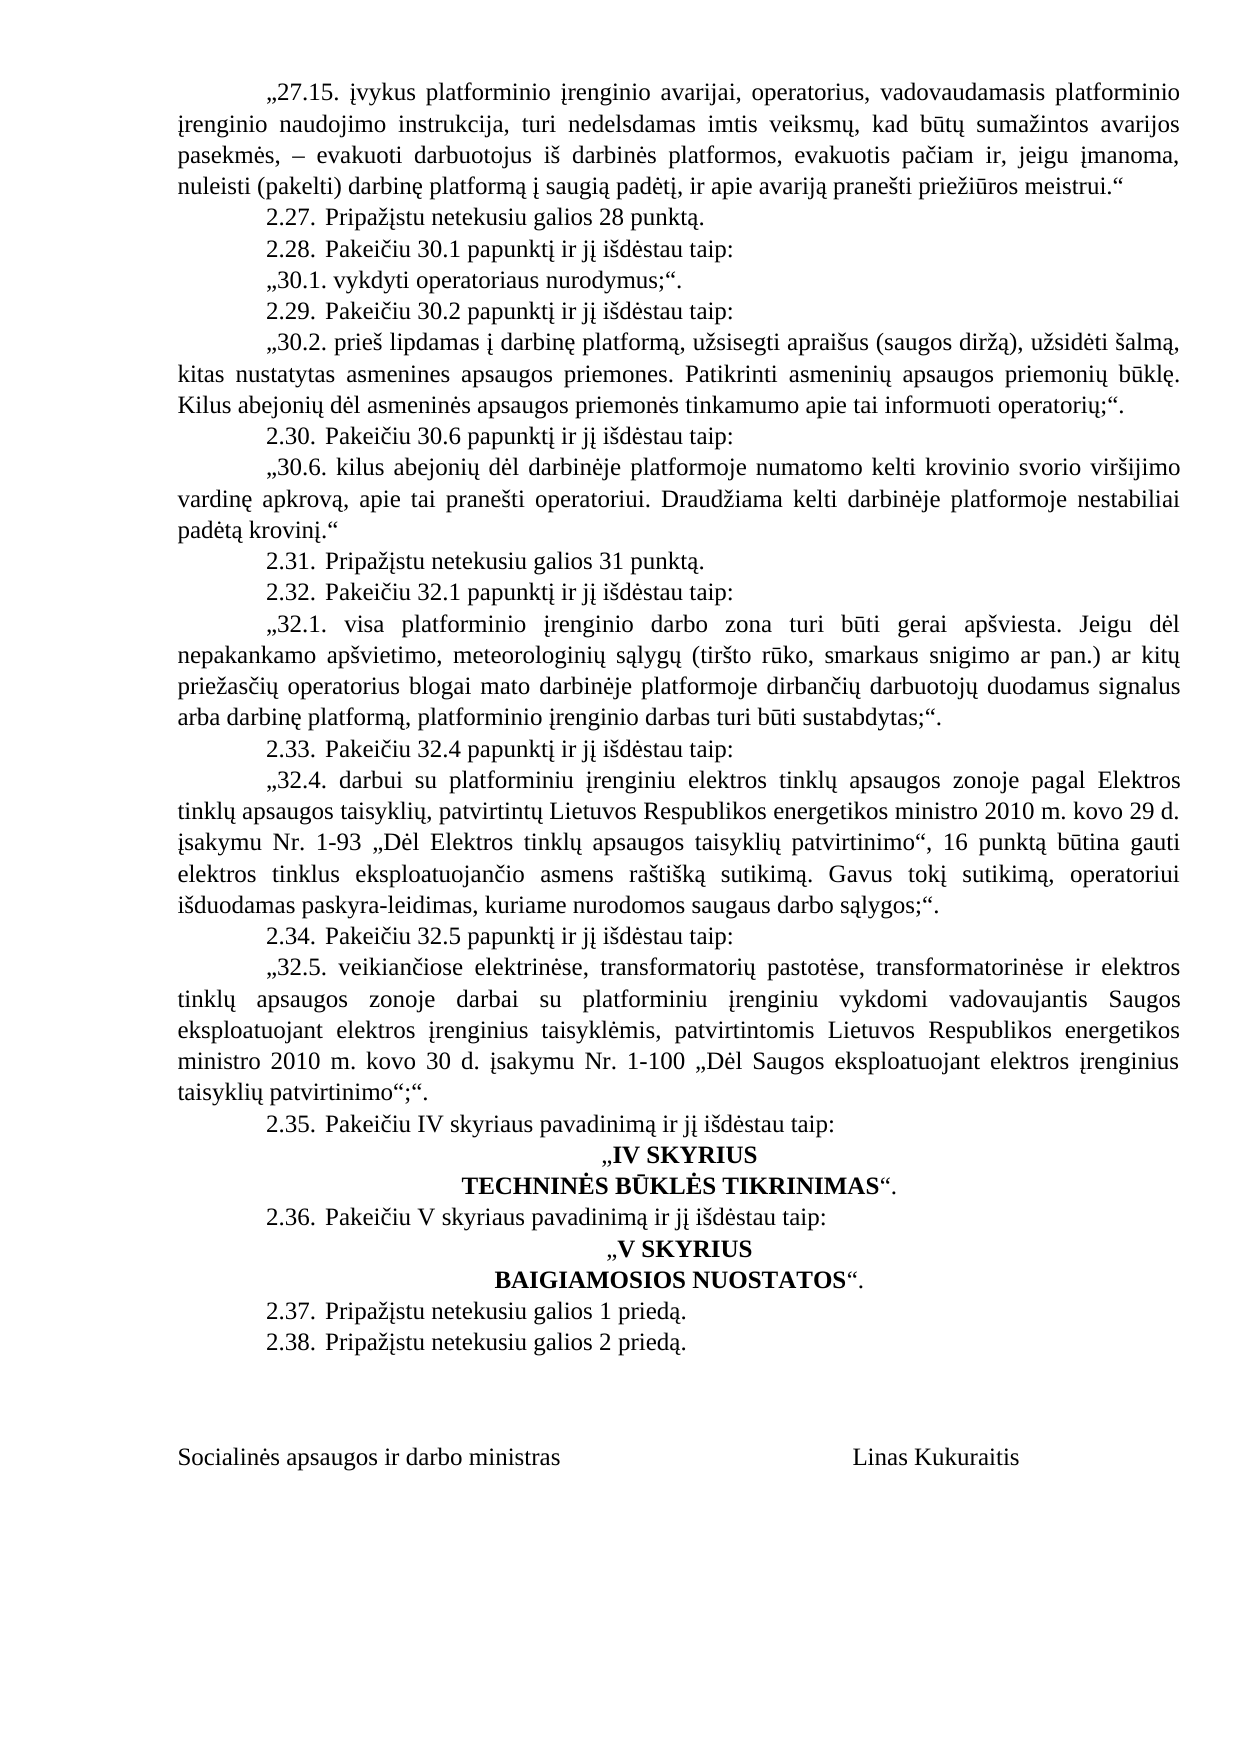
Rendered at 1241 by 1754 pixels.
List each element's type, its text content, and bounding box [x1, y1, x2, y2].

text 2.28. Pakeičiu 30.1 papunktį ir jį išdėstau taip: [177, 231, 1181, 262]
text BAIGIAMOSIOS NUOSTATOS“. [177, 1262, 1181, 1294]
text Socialinės apsaugos ir darbo ministras Linas Kukuraitis [177, 1442, 1181, 1471]
text TECHNINĖS BŪKLĖS TIKRINIMAS“. [177, 1169, 1181, 1200]
text „32.1. visa platforminio įrenginio darbo zona turi būti gerai apšviesta. Jeigu dėl nepakankamo apšvietimo, meteorologinių sąlygų (tiršto rūko, smarkaus snigimo ar pan.) ar kitų priežasčių operatorius blogai mato darbinėje platformoje dirbančių darbuotojų duodamus signalus arba darbinę platformą, platforminio įrenginio darbas turi būti sustabdytas;“. [177, 606, 1181, 731]
text 2.30. Pakeičiu 30.6 papunktį ir jį išdėstau taip: [177, 419, 1181, 450]
text „30.1. vykdyti operatoriaus nurodymus;“. [177, 262, 1181, 294]
text 2.32. Pakeičiu 32.1 papunktį ir jį išdėstau taip: [177, 575, 1181, 606]
text „32.5. veikiančiose elektrinėse, transformatorių pastotėse, transformatorinėse ir elektros tinklų apsaugos zonoje darbai su platforminiu įrenginiu vykdomi vadovaujantis Saugos eksploatuojant elektros įrenginius taisyklėmis, patvirtintomis Lietuvos Respublikos energetikos ministro 2010 m. kovo 30 d. įsakymu Nr. 1-100 „Dėl Saugos eksploatuojant elektros įrenginius taisyklių patvirtinimo“;“. [177, 950, 1181, 1106]
text 2.33. Pakeičiu 32.4 papunktį ir jį išdėstau taip: [177, 731, 1181, 762]
text 2.38. Pripažįstu netekusiu galios 2 priedą. [177, 1325, 1181, 1356]
text 2.35. Pakeičiu IV skyriaus pavadinimą ir jį išdėstau taip: [177, 1106, 1181, 1137]
text „27.15. įvykus platforminio įrenginio avarijai, operatorius, vadovaudamasis platforminio įrenginio naudojimo instrukcija, turi nedelsdamas imtis veiksmų, kad būtų sumažintos avarijos pasekmės, – evakuoti darbuotojus iš darbinės platformos, evakuotis pačiam ir, jeigu įmanoma, nuleisti (pakelti) darbinę platformą į saugią padėtį, ir apie avariją pranešti priežiūros meistrui.“ [177, 75, 1181, 200]
text „30.2. prieš lipdamas į darbinę platformą, užsisegti apraišus (saugos diržą), užsidėti šalmą, kitas nustatytas asmenines apsaugos priemones. Patikrinti asmeninių apsaugos priemonių būklę. Kilus abejonių dėl asmeninės apsaugos priemonės tinkamumo apie tai informuoti operatorių;“. [177, 325, 1181, 419]
text „V SKYRIUS [177, 1231, 1181, 1262]
text „30.6. kilus abejonių dėl darbinėje platformoje numatomo kelti krovinio svorio viršijimo vardinę apkrovą, apie tai pranešti operatoriui. Draudžiama kelti darbinėje platformoje nestabiliai padėtą krovinį.“ [177, 450, 1181, 544]
text 2.27. Pripažįstu netekusiu galios 28 punktą. [177, 200, 1181, 231]
text „32.4. darbui su platforminiu įrenginiu elektros tinklų apsaugos zonoje pagal Elektros tinklų apsaugos taisyklių, patvirtintų Lietuvos Respublikos energetikos ministro 2010 m. kovo 29 d. įsakymu Nr. 1-93 „Dėl Elektros tinklų apsaugos taisyklių patvirtinimo“, 16 punktą būtina gauti elektros tinklus eksploatuojančio asmens raštišką sutikimą. Gavus tokį sutikimą, operatoriui išduodamas paskyra-leidimas, kuriame nurodomos saugaus darbo sąlygos;“. [177, 762, 1181, 919]
text 2.29. Pakeičiu 30.2 papunktį ir jį išdėstau taip: [177, 294, 1181, 325]
text 2.36. Pakeičiu V skyriaus pavadinimą ir jį išdėstau taip: [177, 1200, 1181, 1231]
text 2.31. Pripažįstu netekusiu galios 31 punktą. [177, 544, 1181, 575]
text 2.37. Pripažįstu netekusiu galios 1 priedą. [177, 1294, 1181, 1325]
text „IV SKYRIUS [177, 1137, 1181, 1169]
text 2.34. Pakeičiu 32.5 papunktį ir jį išdėstau taip: [177, 919, 1181, 950]
